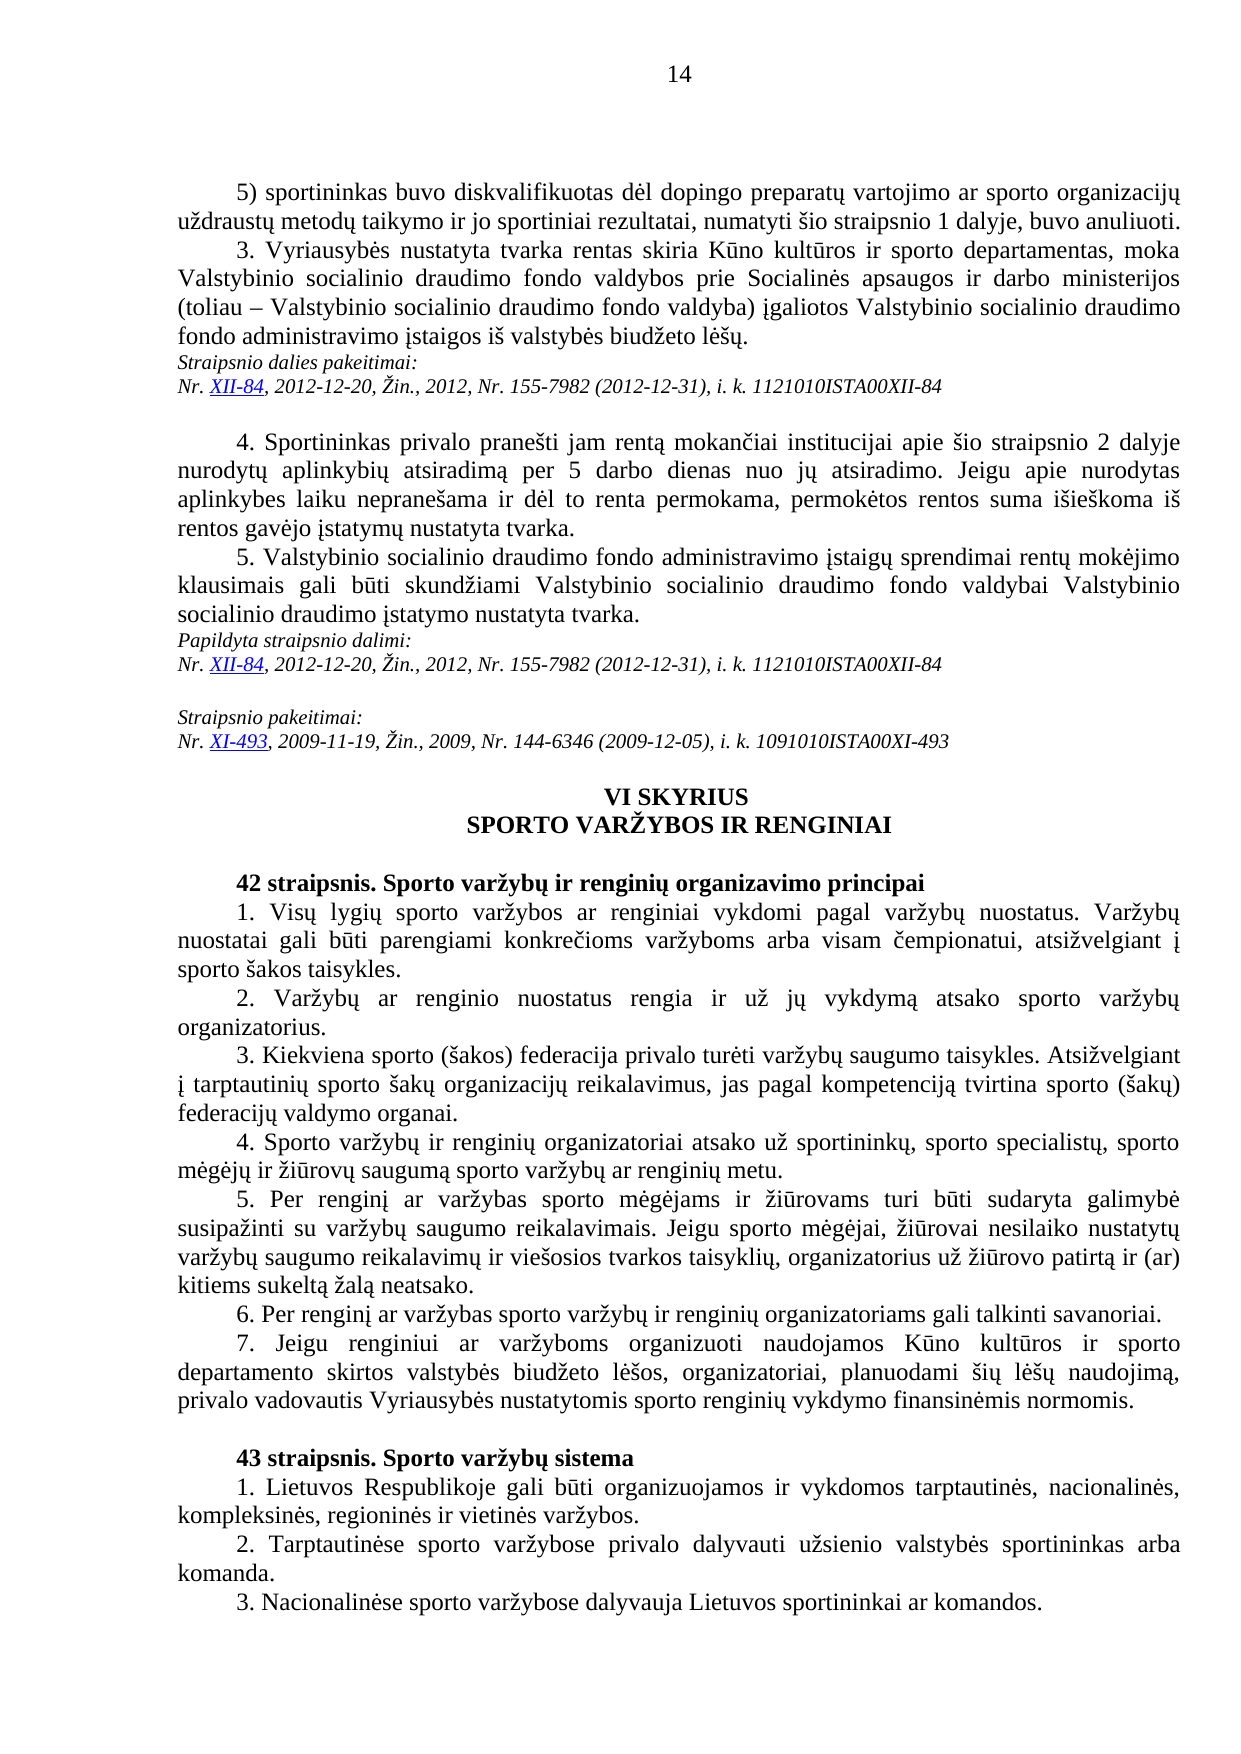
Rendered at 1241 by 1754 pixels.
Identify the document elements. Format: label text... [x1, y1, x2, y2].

text 4. Sporto varžybų ir renginių organizatoriai atsako už sportininkų, sporto specialistų, sporto mėgėjų ir žiūrovų saugumą sporto varžybų ar renginių metu. [177, 1127, 1181, 1184]
text 5. Valstybinio socialinio draudimo fondo administravimo įstaigų sprendimai rentų mokėjimo klausimais gali būti skundžiami Valstybinio socialinio draudimo fondo valdybai Valstybinio socialinio draudimo įstatymo nustatyta tvarka. [177, 542, 1181, 628]
text Nr. XII-84, 2012-12-20, Žin., 2012, Nr. 155-7982 (2012-12-31), i. k. 1121010ISTA00XII-84 [177, 374, 1181, 398]
text 43 straipsnis. Sporto varžybų sistema [177, 1443, 1181, 1472]
text 6. Per renginį ar varžybas sporto varžybų ir renginių organizatoriams gali talkinti savanoriai. [177, 1299, 1181, 1328]
text 1. Visų lygių sporto varžybos ar renginiai vykdomi pagal varžybų nuostatus. Varžybų nuostatai gali būti parengiami konkrečioms varžyboms arba visam čempionatui, atsižvelgiant į sporto šakos taisykles. [177, 897, 1181, 983]
text 2. Varžybų ar renginio nuostatus rengia ir už jų vykdymą atsako sporto varžybų organizatorius. [177, 983, 1181, 1040]
text 4. Sportininkas privalo pranešti jam rentą mokančiai institucijai apie šio straipsnio 2 dalyje nurodytų aplinkybių atsiradimą per 5 darbo dienas nuo jų atsiradimo. Jeigu apie nurodytas aplinkybes laiku nepranešama ir dėl to renta permokama, permokėtos rentos suma išieškoma iš rentos gavėjo įstatymų nustatyta tvarka. [177, 427, 1181, 542]
text VI SKYRIUS [177, 782, 1181, 810]
text 5) sportininkas buvo diskvalifikuotas dėl dopingo preparatų vartojimo ar sporto organizacijų uždraustų metodų taikymo ir jo sportiniai rezultatai, numatyti šio straipsnio 1 dalyje, buvo anuliuoti. [177, 177, 1181, 235]
text 3. Nacionalinėse sporto varžybose dalyvauja Lietuvos sportininkai ar komandos. [177, 1587, 1181, 1615]
text 2. Tarptautinėse sporto varžybose privalo dalyvauti užsienio valstybės sportininkas arba komanda. [177, 1529, 1181, 1587]
text 3. Vyriausybės nustatyta tvarka rentas skiria Kūno kultūros ir sporto departamentas, moka Valstybinio socialinio draudimo fondo valdybos prie Socialinės apsaugos ir darbo ministerijos (toliau – Valstybinio socialinio draudimo fondo valdyba) įgaliotos Valstybinio socialinio draudimo fondo administravimo įstaigos iš valstybės biudžeto lėšų. [177, 235, 1181, 350]
text 3. Kiekviena sporto (šakos) federacija privalo turėti varžybų saugumo taisykles. Atsižvelgiant į tarptautinių sporto šakų organizacijų reikalavimus, jas pagal kompetenciją tvirtina sporto (šakų) federacijų valdymo organai. [177, 1040, 1181, 1127]
text 1. Lietuvos Respublikoje gali būti organizuojamos ir vykdomos tarptautinės, nacionalinės, kompleksinės, regioninės ir vietinės varžybos. [177, 1472, 1181, 1529]
text 5. Per renginį ar varžybas sporto mėgėjams ir žiūrovams turi būti sudaryta galimybė susipažinti su varžybų saugumo reikalavimais. Jeigu sporto mėgėjai, žiūrovai nesilaiko nustatytų varžybų saugumo reikalavimų ir viešosios tvarkos taisyklių, organizatorius už žiūrovo patirtą ir (ar) kitiems sukeltą žalą neatsako. [177, 1184, 1181, 1299]
text Nr. XI-493, 2009-11-19, Žin., 2009, Nr. 144-6346 (2009-12-05), i. k. 1091010ISTA00XI-493 [177, 729, 1181, 753]
text 42 straipsnis. Sporto varžybų ir renginių organizavimo principai [177, 868, 1181, 897]
text 7. Jeigu renginiui ar varžyboms organizuoti naudojamos Kūno kultūros ir sporto departamento skirtos valstybės biudžeto lėšos, organizatoriai, planuodami šių lėšų naudojimą, privalo vadovautis Vyriausybės nustatytomis sporto renginių vykdymo finansinėmis normomis. [177, 1328, 1181, 1414]
text Straipsnio dalies pakeitimai: [177, 350, 1181, 374]
text Nr. XII-84, 2012-12-20, Žin., 2012, Nr. 155-7982 (2012-12-31), i. k. 1121010ISTA00XII-84 [177, 652, 1181, 676]
text Straipsnio pakeitimai: [177, 705, 1181, 729]
text Papildyta straipsnio dalimi: [177, 628, 1181, 652]
text SPORTO VARŽYBOS IR RENGINIAI [177, 810, 1181, 839]
